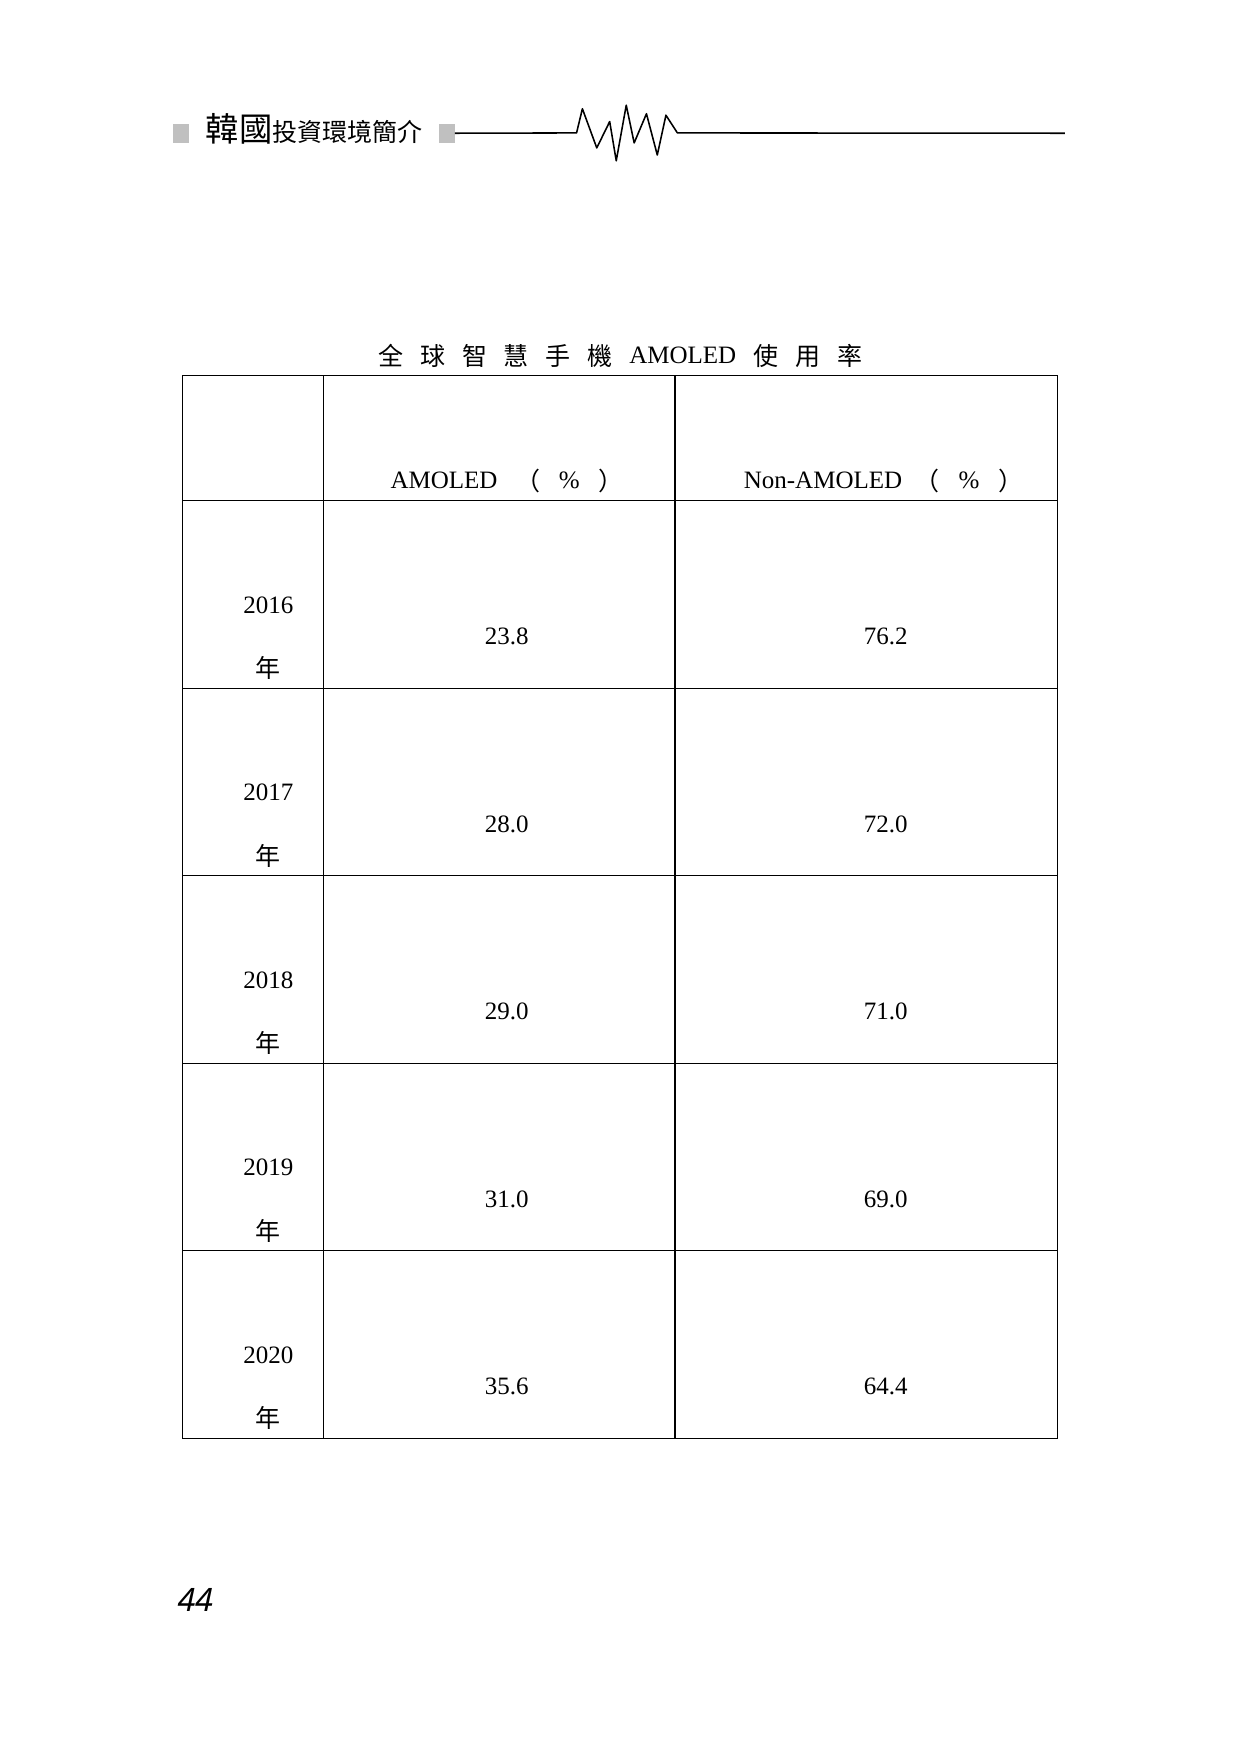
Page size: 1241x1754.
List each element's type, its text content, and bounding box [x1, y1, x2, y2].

table_cell 2016年 [183, 501, 323, 688]
table_cell 23.8 [324, 501, 674, 688]
table_cell 31.0 [324, 1064, 674, 1250]
table_cell 71.0 [676, 876, 1057, 1063]
table_header AMOLED（%） [324, 376, 674, 500]
table_header Non-AMOLED（%） [676, 376, 1057, 500]
table_cell 29.0 [324, 876, 674, 1063]
table_cell 35.6 [324, 1251, 674, 1438]
table_cell 76.2 [676, 501, 1057, 688]
table_cell 2019年 [183, 1064, 323, 1250]
table_cell 28.0 [324, 689, 674, 875]
table_header [183, 376, 323, 500]
table_cell 2017年 [183, 689, 323, 875]
table_cell 2020年 [183, 1251, 323, 1438]
table_cell 64.4 [676, 1251, 1057, 1438]
text 全球智慧手機AMOLED使用率 [183, 313, 1058, 375]
table_cell 69.0 [676, 1064, 1057, 1250]
table_cell 72.0 [676, 689, 1057, 875]
table_cell 2018年 [183, 876, 323, 1063]
